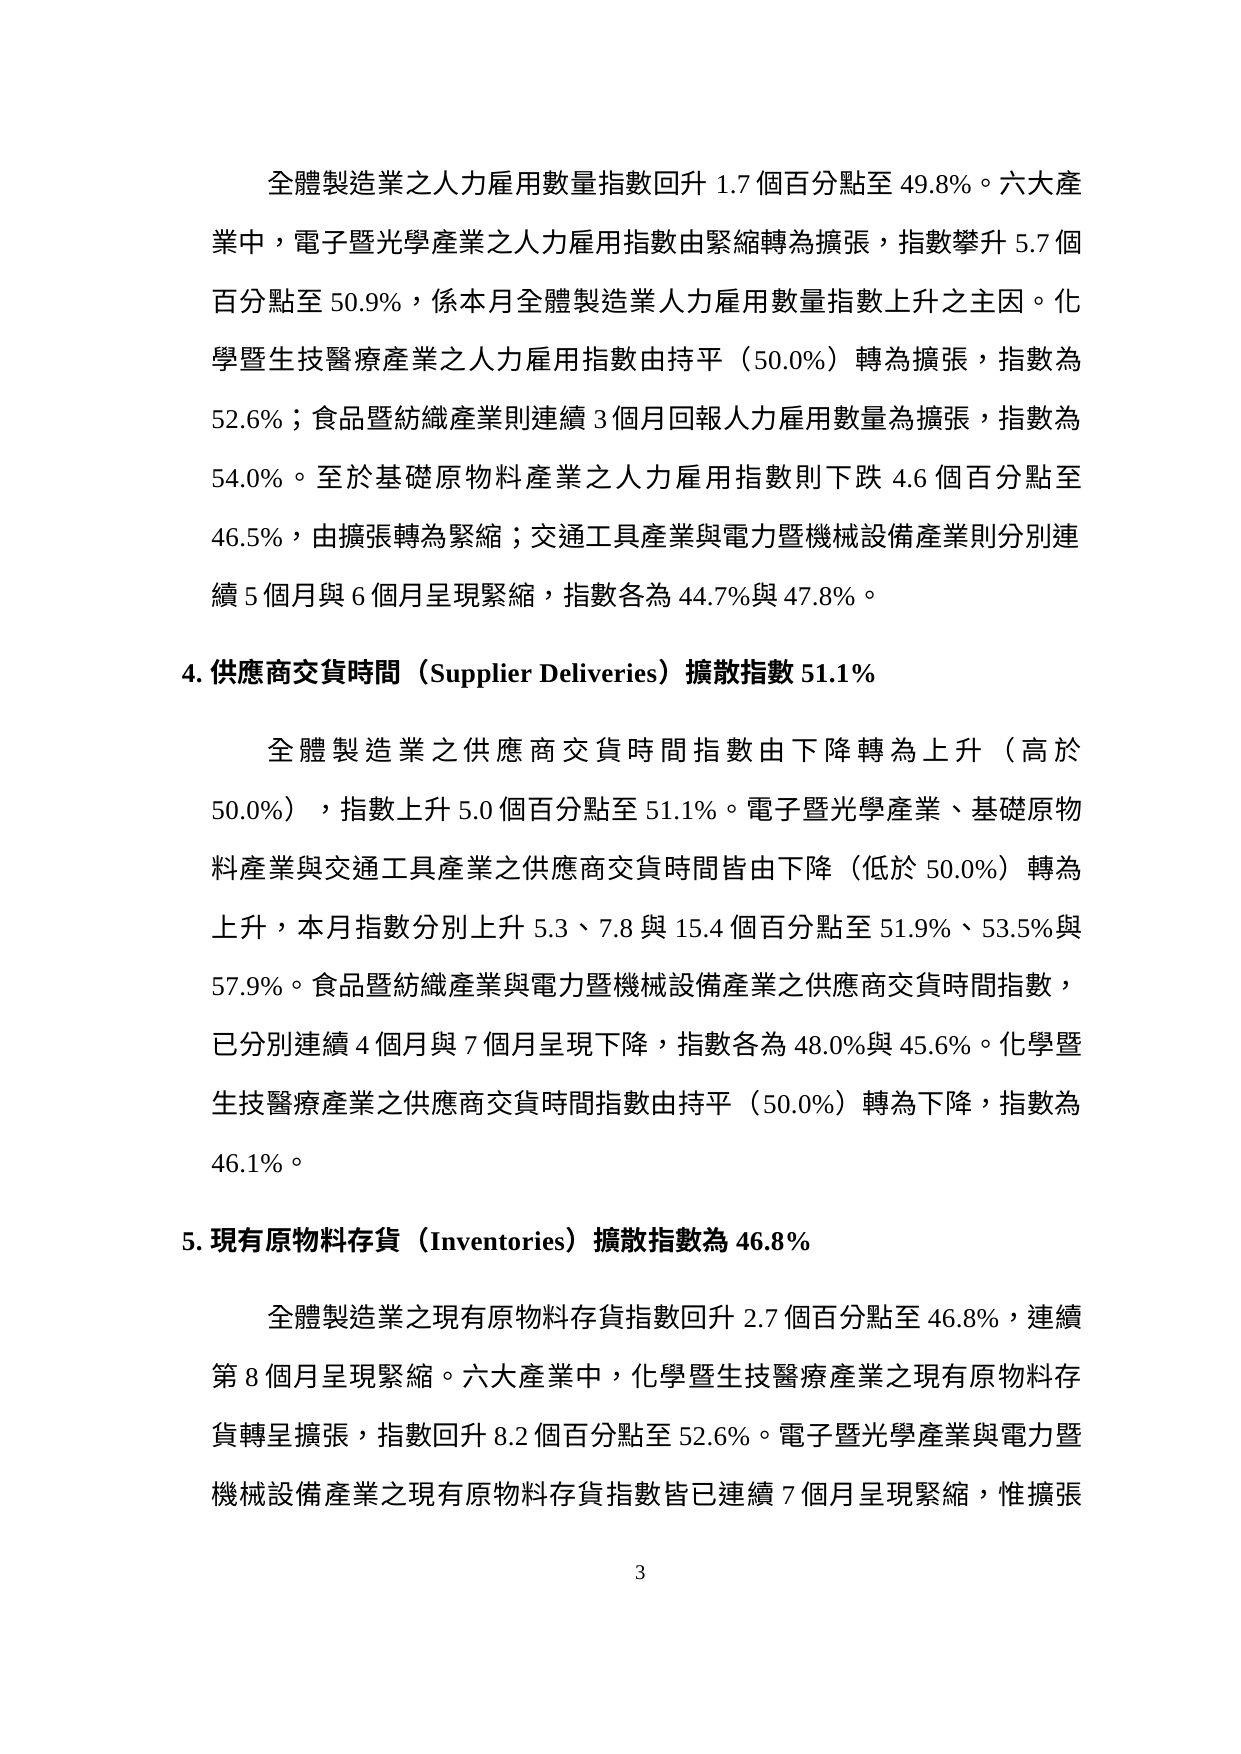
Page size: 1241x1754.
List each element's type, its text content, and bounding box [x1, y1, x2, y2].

text 全體製造業之供應商交貨時間指數由下降轉為上升（高於50.0%），指數上升5.0個百分點至51.1%。電子暨光學產業、基礎原物料產業與交通工具產業之供應商交貨時間皆由下降（低於50.0%）轉為上升，本月指數分別上升5.3、7.8與15.4個百分點至51.9%、53.5%與57.9%。食品暨紡織產業與電力暨機械設備產業之供應商交貨時間指數，已分別連續4個月與7個月呈現下降，指數各為48.0%與45.6%。化學暨生技醫療產業之供應商交貨時間指數由持平（50.0%）轉為下降，指數為46.1%。 [211, 729, 1083, 1180]
text 5. 現有原物料存貨（Inventories）擴散指數為46.8% [167, 1218, 1083, 1258]
text 全體製造業之現有原物料存貨指數回升2.7個百分點至46.8%，連續第8個月呈現緊縮。六大產業中，化學暨生技醫療產業之現有原物料存貨轉呈擴張，指數回升8.2個百分點至52.6%。電子暨光學產業與電力暨機械設備產業之現有原物料存貨指數皆已連續7個月呈現緊縮，惟擴張 [211, 1296, 1083, 1512]
text 4. 供應商交貨時間（Supplier Deliveries）擴散指數51.1% [167, 651, 1083, 691]
text 全體製造業之人力雇用數量指數回升1.7個百分點至49.8%。六大產業中，電子暨光學產業之人力雇用指數由緊縮轉為擴張，指數攀升5.7個百分點至50.9%，係本月全體製造業人力雇用數量指數上升之主因。化學暨生技醫療產業之人力雇用指數由持平（50.0%）轉為擴張，指數為52.6%；食品暨紡織產業則連續3個月回報人力雇用數量為擴張，指數為54.0%。至於基礎原物料產業之人力雇用指數則下跌4.6個百分點至46.5%，由擴張轉為緊縮；交通工具產業與電力暨機械設備產業則分別連續5個月與6個月呈現緊縮，指數各為44.7%與47.8%。 [211, 162, 1083, 613]
